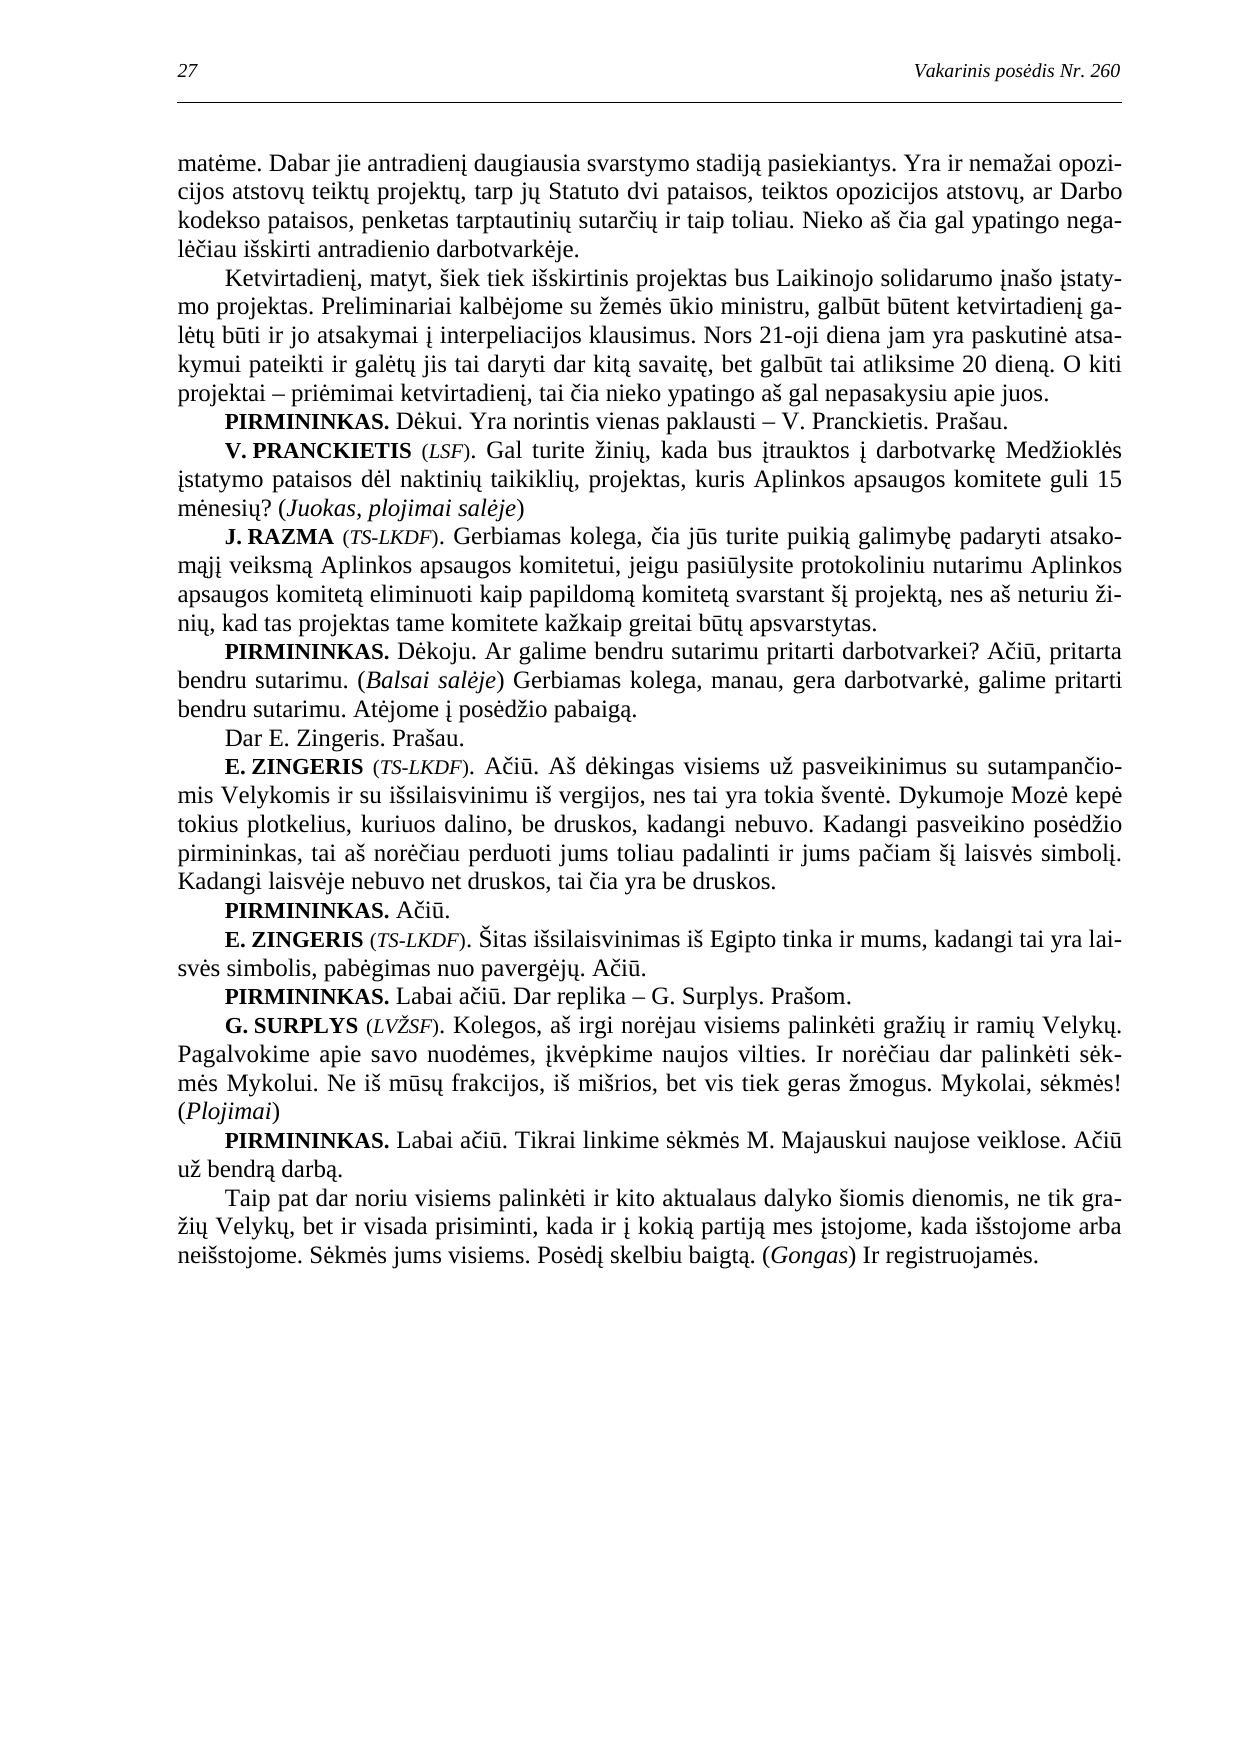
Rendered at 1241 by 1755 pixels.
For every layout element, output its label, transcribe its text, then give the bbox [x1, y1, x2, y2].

text PIRMININKAS. Ačiū. [177, 895, 1122, 924]
text PIRMININKAS. La­bai ačiū. Tik­rai lin­ki­me sėk­mės M. Ma­jaus­kui nau­jo­se veik­lo­se. Ačiū už ben­drą dar­bą. [177, 1125, 1122, 1183]
text ma­tė­me. Da­bar jie ant­ra­die­nį dau­giau­sia svars­ty­mo sta­di­ją pa­sie­kian­tys. Yra ir ne­ma­žai opo­zi­ci­jos at­sto­vų teik­tų pro­jek­tų, tarp jų Sta­tu­to dvi pa­tai­sos, teik­tos opo­zi­ci­jos at­sto­vų, ar Dar­bo ko­dek­so pa­tai­sos, pen­ke­tas tarp­tau­ti­nių su­tar­čių ir taip to­liau. Nie­ko aš čia gal ypa­tin­go ne­ga­lė­čiau iš­skir­ti ant­ra­die­nio dar­bo­tvarkėje. [177, 148, 1122, 263]
text J. RAZMA (TS-LKDF). Ger­bia­mas ko­le­ga, čia jūs tu­ri­te pui­kią ga­li­my­bę pa­da­ry­ti at­sa­ko­mą­jį veiks­mą Ap­lin­kos ap­sau­gos ko­mi­te­tui, jei­gu pa­siū­ly­si­te pro­to­ko­li­niu nu­ta­ri­mu Ap­lin­kos ap­sau­gos ko­mi­te­tą eli­mi­nuo­ti kaip pa­pil­do­mą ko­mi­te­tą svars­tant šį pro­jek­tą, nes aš ne­tu­riu ži­nių, kad tas pro­jek­tas ta­me ko­mi­te­te kaž­kaip grei­tai bū­tų ap­svars­ty­tas. [177, 521, 1122, 636]
text PIRMININKAS. Dė­kui. Yra no­rin­tis vie­nas pa­klaus­ti – V. Pranc­kie­tis. Pra­šau. [177, 406, 1122, 435]
text E. ZINGERIS (TS-LKDF). Ši­tas iš­si­lais­vi­ni­mas iš Egip­to tin­ka ir mums, ka­dan­gi tai yra lai­s­vės sim­bo­lis, pa­bė­gi­mas nuo pa­ver­gė­jų. Ačiū. [177, 924, 1122, 981]
text E. ZINGERIS (TS-LKDF). Ačiū. Aš dė­kin­gas vi­siems už pa­svei­ki­ni­mus su su­tam­pan­čio­mis Ve­ly­ko­mis ir su iš­si­lais­vi­ni­mu iš ver­gi­jos, nes tai yra to­kia šven­tė. Dy­ku­mo­je Mo­zė ke­pė to­kius plot­ke­lius, ku­riuos da­li­no, be drus­kos, ka­dan­gi ne­bu­vo. Ka­dan­gi pa­svei­ki­no po­sė­džio pir­mi­nin­kas, tai aš no­rė­čiau per­duo­ti jums to­liau pa­da­lin­ti ir jums pa­čiam šį lais­vės sim­bo­lį. Ka­dan­gi lais­vė­je ne­bu­vo net drus­kos, tai čia yra be drus­kos. [177, 751, 1122, 895]
text PIRMININKAS. La­bai ačiū. Dar re­pli­ka – G. Sur­plys. Pra­šom. [177, 981, 1122, 1010]
text G. SURPLYS (LVŽSF). Ko­le­gos, aš ir­gi no­rė­jau vi­siems pa­lin­kė­ti gra­žių ir ra­mių Ve­ly­kų. Pa­gal­vo­ki­me apie sa­vo nuo­dė­mes, įkvėp­ki­me nau­jos vil­ties. Ir no­rė­čiau dar pa­lin­kė­ti sėk­mės My­ko­lui. Ne iš mū­sų frak­ci­jos, iš miš­rios, bet vis tiek ge­ras žmo­gus. My­ko­lai, sėk­mės! (Plo­ji­mai) [177, 1010, 1122, 1125]
text V. PRANCKIETIS (LSF). Gal tu­ri­te ži­nių, ka­da bus įtrauk­tos į dar­bo­tvarkę Me­džiok­lės įsta­ty­mo pa­tai­sos dėl nak­ti­nių tai­kik­lių, pro­jek­tas, ku­ris Ap­lin­kos ap­sau­gos ko­mi­te­te gu­li 15 mė­ne­sių? (Juo­kas, plo­ji­mai sa­lė­je) [177, 435, 1122, 521]
text Dar E. Zin­ge­ris. Pra­šau. [177, 723, 1122, 751]
text PIRMININKAS. Dė­ko­ju. Ar ga­li­me ben­dru su­ta­ri­mu pri­tar­ti dar­bo­tvarkei? Ačiū, pri­tar­ta ben­dru su­ta­ri­mu. (Bal­sai sa­lė­je) Ger­bia­mas ko­le­ga, ma­nau, ge­ra dar­bo­tvarkė, ga­li­me pri­tar­ti ben­dru su­ta­ri­mu. At­ėjo­me į po­sė­džio pa­bai­gą. [177, 636, 1122, 723]
text Taip pat dar no­riu vi­siems pa­lin­kė­ti ir ki­to ak­tu­a­laus da­ly­ko šio­mis die­no­mis, ne tik gra­žių Ve­ly­kų, bet ir vi­sa­da pri­si­min­ti, ka­da ir į ko­kią par­ti­ją mes įsto­jo­me, ka­da iš­sto­jo­me ar­ba ne­iš­sto­jo­me. Sėk­mės jums vi­siems. Po­sė­dį skel­biu baig­tą. (Gon­gas) Ir re­gist­ruo­ja­mės. [177, 1183, 1122, 1269]
text Ket­vir­ta­die­nį, ma­tyt, šiek tiek iš­skir­ti­nis pro­jek­tas bus Lai­ki­no­jo so­li­da­ru­mo įna­šo įsta­ty­mo pro­jek­tas. Pre­li­mi­na­riai kal­bė­jo­me su že­mės ūkio mi­nist­ru, gal­būt bū­tent ket­vir­ta­die­nį ga­lė­tų bū­ti ir jo at­sa­ky­mai į in­ter­pe­lia­ci­jos klau­si­mus. Nors 21-oji die­na jam yra pas­ku­ti­nė at­sa­ky­mui pa­teik­ti ir ga­lė­tų jis tai da­ry­ti dar ki­tą sa­vai­tę, bet gal­būt tai at­lik­si­me 20 die­ną. O ki­ti pro­jek­tai – pri­ėmi­mai ket­vir­ta­die­nį, tai čia nie­ko ypa­tin­go aš gal ne­pa­sa­ky­siu apie juos. [177, 263, 1122, 406]
